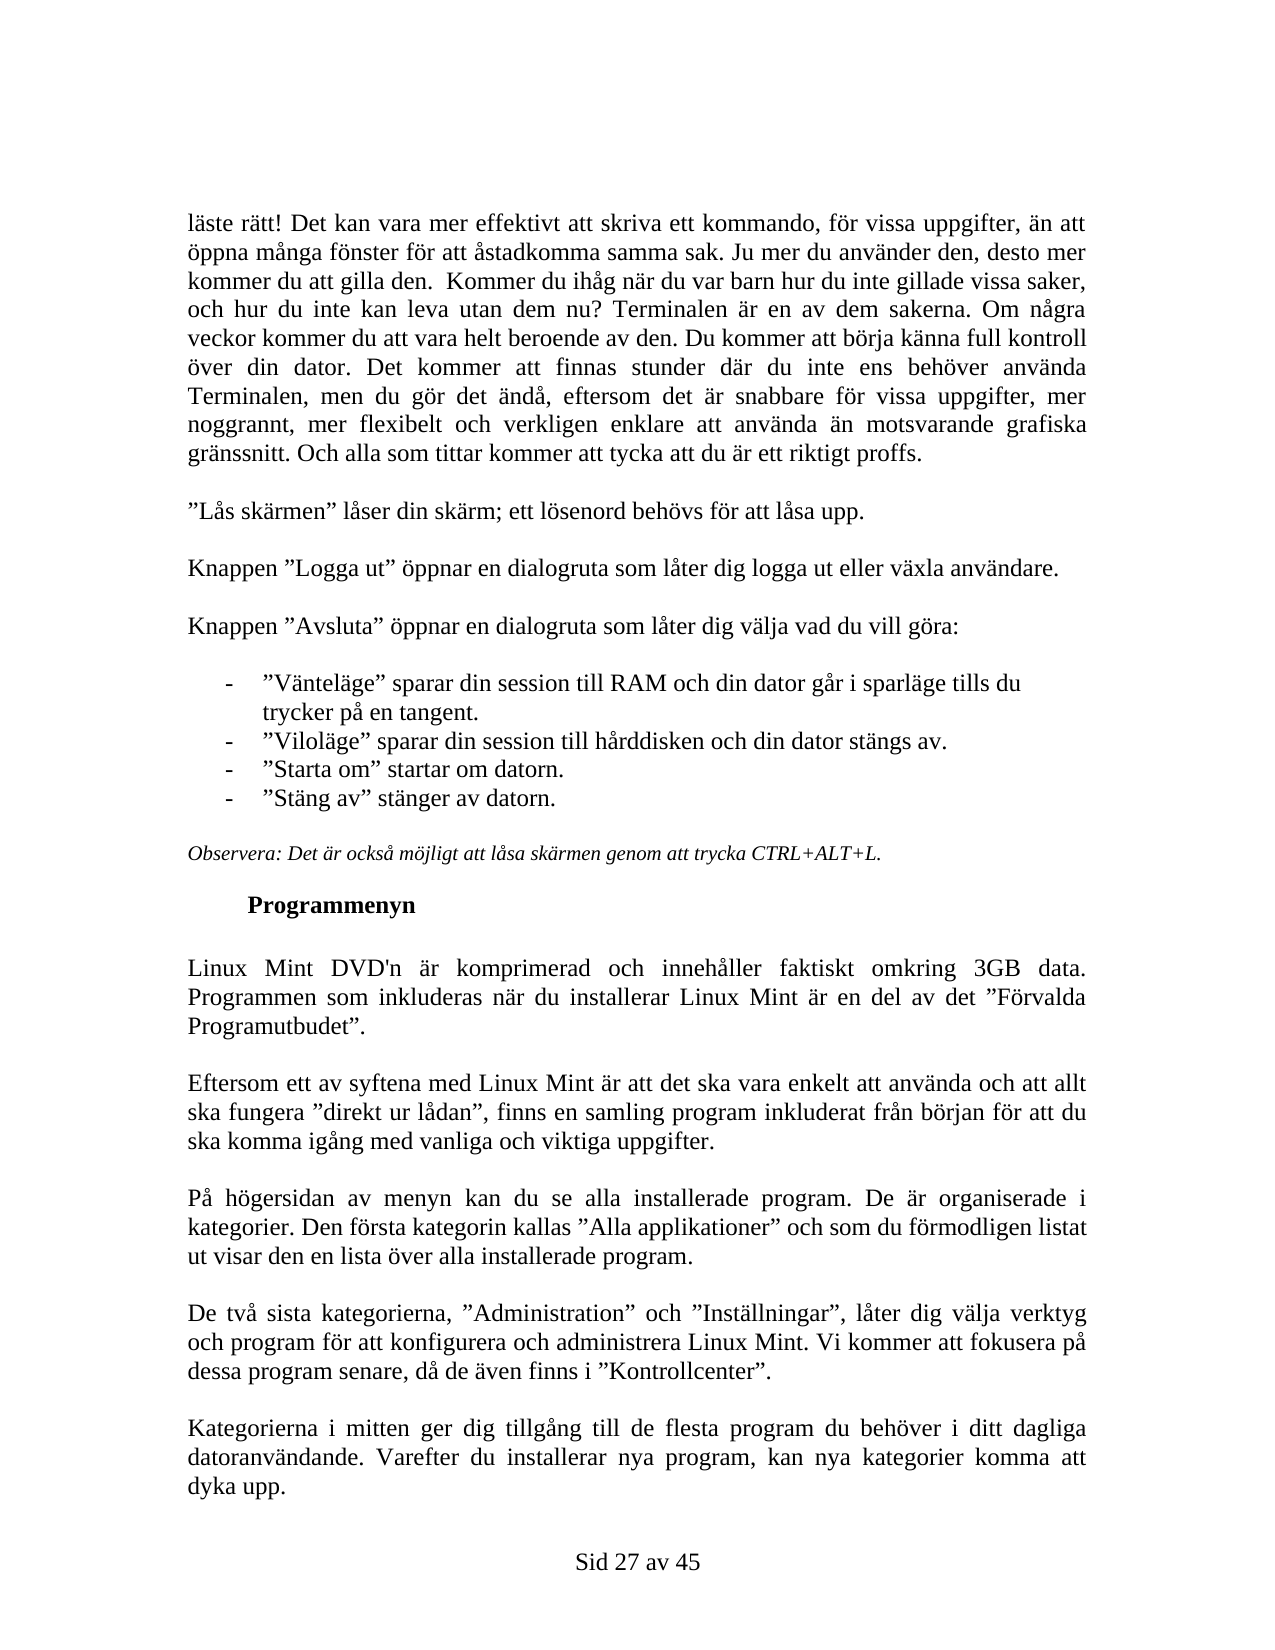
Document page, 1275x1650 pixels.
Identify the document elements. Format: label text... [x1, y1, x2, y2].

text läste rätt! Det kan vara mer effektivt att skriva ett kommando, för vissa uppgifter, än att öppna många fönster för att åstadkomma samma sak. Ju mer du använder den, desto mer kommer du att gilla den. Kommer du ihåg när du var barn hur du inte gillade vissa saker, och hur du inte kan leva utan dem nu? Terminalen är en av dem sakerna. Om några veckor kommer du att vara helt beroende av den. Du kommer att börja känna full kontroll över din dator. Det kommer att finnas stunder där du inte ens behöver använda Terminalen, men du gör det ändå, eftersom det är snabbare för vissa uppgifter, mer noggrannt, mer flexibelt och verkligen enklare att använda än motsvarande grafiska gränssnitt. Och alla som tittar kommer att tycka att du är ett riktigt proffs. [187, 208, 1087, 467]
text Observera: Det är också möjligt att låsa skärmen genom att trycka CTRL+ALT+L. [187, 841, 1087, 865]
text På högersidan av menyn kan du se alla installerade program. De är organiserade i kategorier. Den första kategorin kallas ”Alla applikationer” och som du förmodligen listat ut visar den en lista över alla installerade program. [187, 1183, 1087, 1270]
subtitle Programmenyn [187, 890, 1087, 918]
text Knappen ”Logga ut” öppnar en dialogruta som låter dig logga ut eller växla användare. [187, 553, 1087, 582]
text Eftersom ett av syftena med Linux Mint är att det ska vara enkelt att använda och att allt ska fungera ”direkt ur lådan”, finns en samling program inkluderat från början för att du ska komma igång med vanliga och viktiga uppgifter. [187, 1068, 1087, 1155]
list ”Viloläge” sparar din session till hårddisken och din dator stängs av. [225, 726, 1087, 754]
text Linux Mint DVD'n är komprimerad och innehåller faktiskt omkring 3GB data. Programmen som inkluderas när du installerar Linux Mint är en del av det ”Förvalda Programutbudet”. [187, 953, 1087, 1040]
list ”Stäng av” stänger av datorn. [225, 783, 1087, 812]
text De två sista kategorierna, ”Administration” och ”Inställningar”, låter dig välja verktyg och program för att konfigurera och administrera Linux Mint. Vi kommer att fokusera på dessa program senare, då de även finns i ”Kontrollcenter”. [187, 1298, 1087, 1385]
text ”Lås skärmen” låser din skärm; ett lösenord behövs för att låsa upp. [187, 496, 1087, 524]
text Knappen ”Avsluta” öppnar en dialogruta som låter dig välja vad du vill göra: [187, 611, 1087, 639]
list ”Vänteläge” sparar din session till RAM och din dator går i sparläge tills du trycker på en tangent. [225, 668, 1087, 726]
text Kategorierna i mitten ger dig tillgång till de flesta program du behöver i ditt dagliga datoranvändande. Varefter du installerar nya program, kan nya kategorier komma att dyka upp. [187, 1413, 1087, 1500]
list ”Starta om” startar om datorn. [225, 754, 1087, 783]
